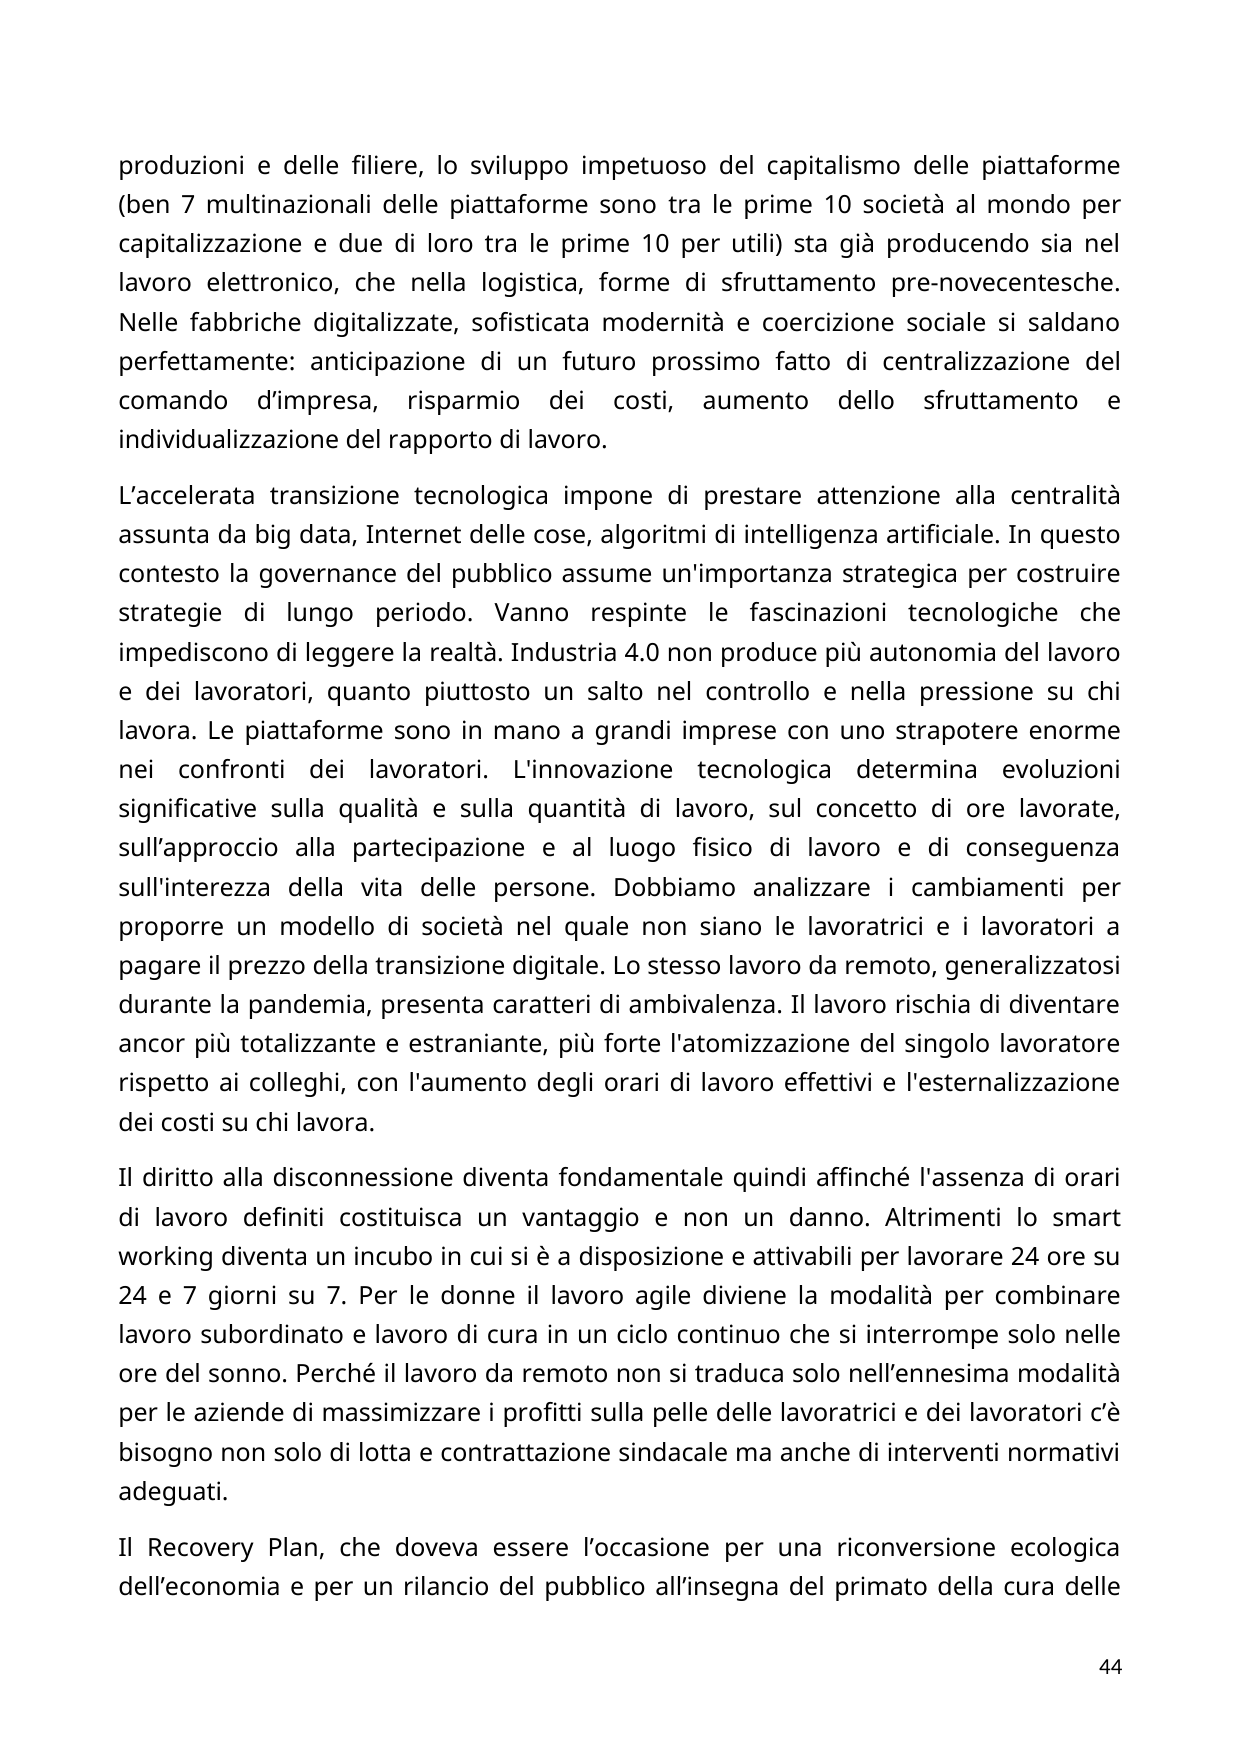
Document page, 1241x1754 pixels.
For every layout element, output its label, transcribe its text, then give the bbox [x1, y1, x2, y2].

text produzioni e delle filiere, lo sviluppo impetuoso del capitalismo delle piattaforme (ben 7 multinazionali delle piattaforme sono tra le prime 10 società al mondo per capitalizzazione e due di loro tra le prime 10 per utili) sta già producendo sia nel lavoro elettronico, che nella logistica, forme di sfruttamento pre-novecentesche. Nelle fabbriche digitalizzate, sofisticata modernità e coercizione sociale si saldano perfettamente: anticipazione di un futuro prossimo fatto di centralizzazione del comando d’impresa, risparmio dei costi, aumento dello sfruttamento e individualizzazione del rapporto di lavoro. [118, 148, 1122, 456]
text L’accelerata transizione tecnologica impone di prestare attenzione alla centralità assunta da big data, Internet delle cose, algoritmi di intelligenza artificiale. In questo contesto la governance del pubblico assume un'importanza strategica per costruire strategie di lungo periodo. Vanno respinte le fascinazioni tecnologiche che impediscono di leggere la realtà. Industria 4.0 non produce più autonomia del lavoro e dei lavoratori, quanto piuttosto un salto nel controllo e nella pressione su chi lavora. Le piattaforme sono in mano a grandi imprese con uno strapotere enorme nei confronti dei lavoratori. L'innovazione tecnologica determina evoluzioni significative sulla qualità e sulla quantità di lavoro, sul concetto di ore lavorate, sull’approccio alla partecipazione e al luogo fisico di lavoro e di conseguenza sull'interezza della vita delle persone. Dobbiamo analizzare i cambiamenti per proporre un modello di società nel quale non siano le lavoratrici e i lavoratori a pagare il prezzo della transizione digitale. Lo stesso lavoro da remoto, generalizzatosi durante la pandemia, presenta caratteri di ambivalenza. Il lavoro rischia di diventare ancor più totalizzante e estraniante, più forte l'atomizzazione del singolo lavoratore rispetto ai colleghi, con l'aumento degli orari di lavoro effettivi e l'esternalizzazione dei costi su chi lavora. [118, 478, 1122, 1138]
text Il Recovery Plan, che doveva essere l’occasione per una riconversione ecologica dell’economia e per un rilancio del pubblico all’insegna del primato della cura delle [118, 1529, 1122, 1602]
text Il diritto alla disconnessione diventa fondamentale quindi affinché l'assenza di orari di lavoro definiti costituisca un vantaggio e non un danno. Altrimenti lo smart working diventa un incubo in cui si è a disposizione e attivabili per lavorare 24 ore su 24 e 7 giorni su 7. Per le donne il lavoro agile diviene la modalità per combinare lavoro subordinato e lavoro di cura in un ciclo continuo che si interrompe solo nelle ore del sonno. Perché il lavoro da remoto non si traduca solo nell’ennesima modalità per le aziende di massimizzare i profitti sulla pelle delle lavoratrici e dei lavoratori c’è bisogno non solo di lotta e contrattazione sindacale ma anche di interventi normativi adeguati. [118, 1160, 1122, 1507]
